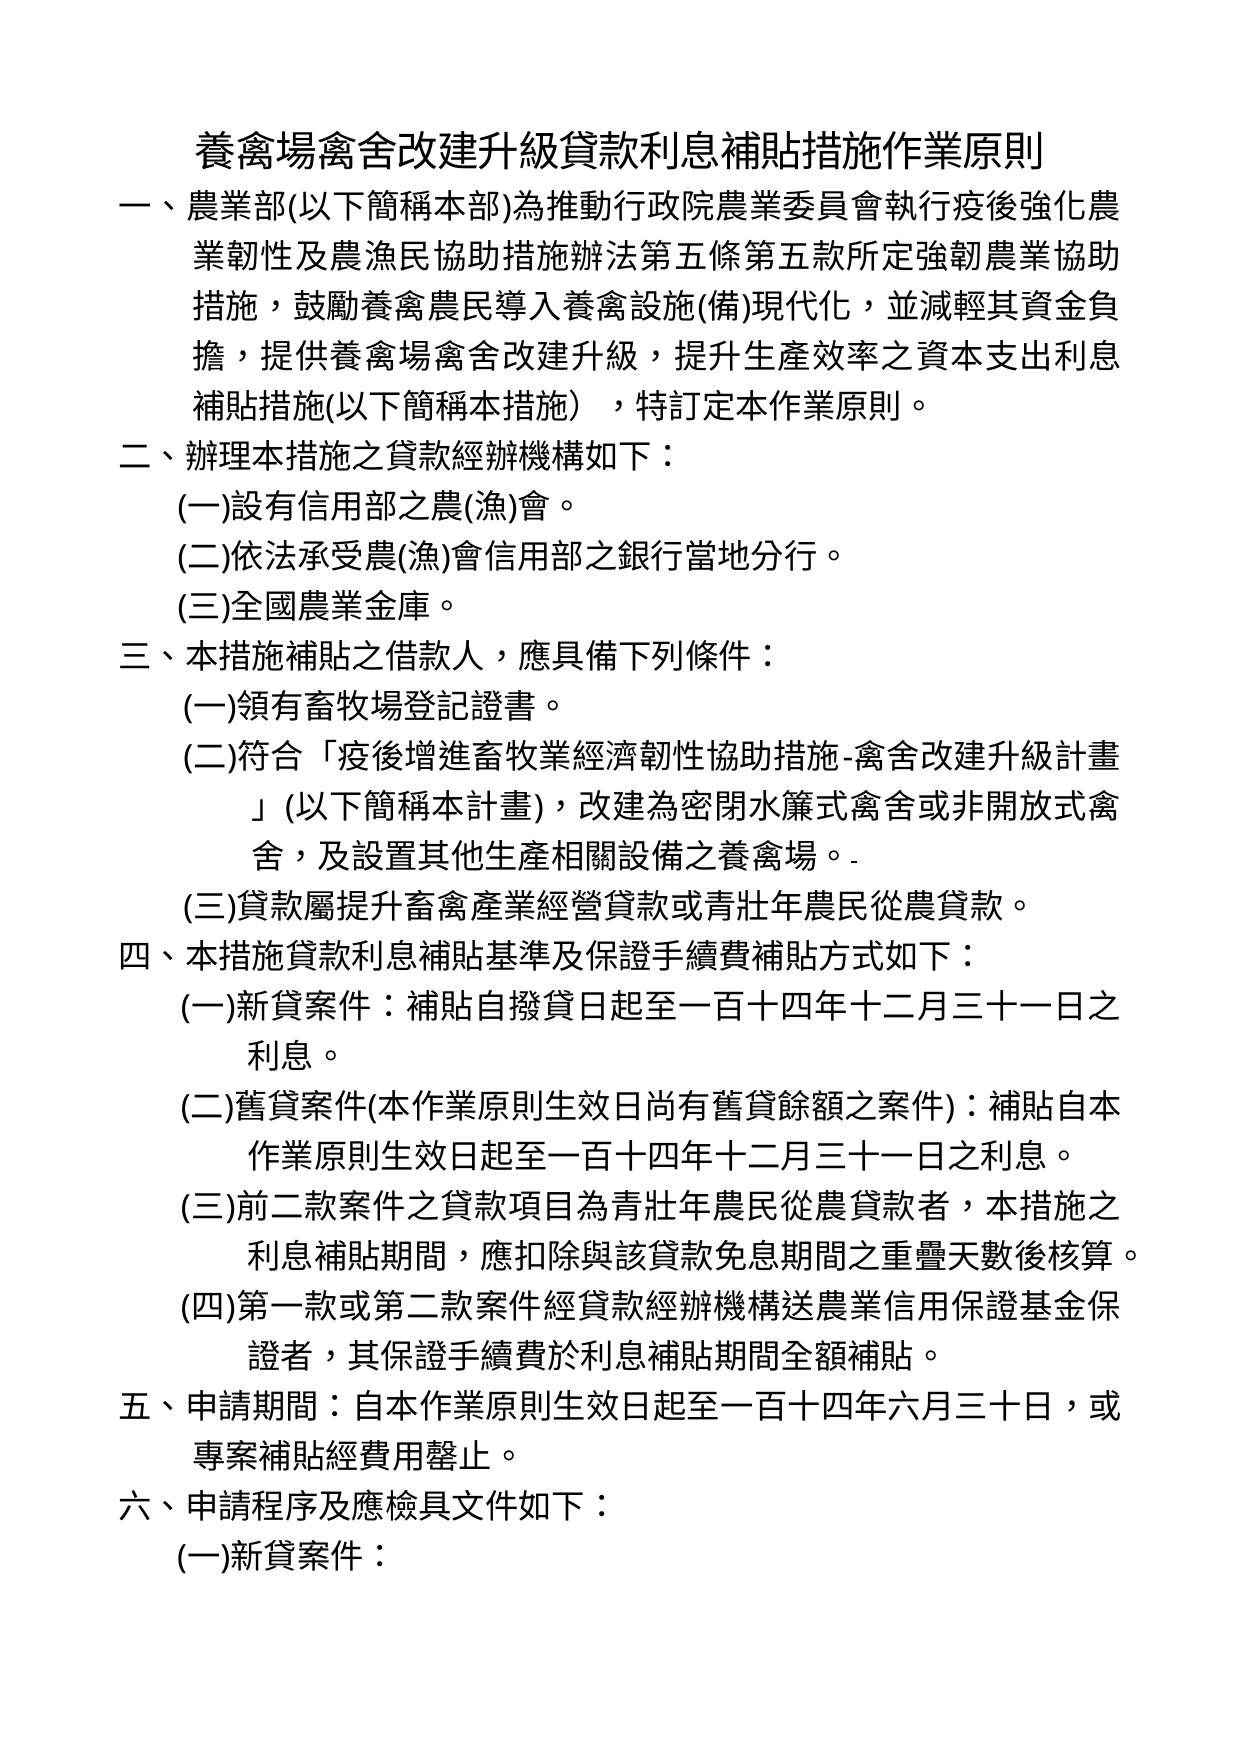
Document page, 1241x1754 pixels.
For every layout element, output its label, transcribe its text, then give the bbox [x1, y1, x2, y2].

text 養禽場禽舍改建升級貸款利息補貼措施作業原則 [118, 118, 1122, 178]
list (一)新貸案件： [177, 1528, 1122, 1578]
list 四、本措施貸款利息補貼基準及保證手續費補貼方式如下： [118, 928, 1122, 978]
list (二)依法承受農(漁)會信用部之銀行當地分行。 [177, 528, 1122, 578]
list 一、農業部(以下簡稱本部)為推動行政院農業委員會執行疫後強化農業韌性及農漁民協助措施辦法第五條第五款所定強韌農業協助措施，鼓勵養禽農民導入養禽設施(備)現代化，並減輕其資金負擔，提供養禽場禽舍改建升級，提升生產效率之資本支出利息補貼措施(以下簡稱本措施），特訂定本作業原則。 [118, 178, 1122, 428]
list 三、本措施補貼之借款人，應具備下列條件： [118, 628, 1122, 678]
list (三)前二款案件之貸款項目為青壯年農民從農貸款者，本措施之利息補貼期間，應扣除與該貸款免息期間之重疊天數後核算。 [181, 1178, 1122, 1278]
list (二)舊貸案件(本作業原則生效日尚有舊貸餘額之案件)：補貼自本作業原則生效日起至一百十四年十二月三十一日之利息。 [181, 1078, 1122, 1178]
list (二)符合「疫後增進畜牧業經濟韌性協助措施-禽舍改建升級計畫」(以下簡稱本計畫)，改建為密閉水簾式禽舍或非開放式禽舍，及設置其他生產相關設備之養禽場。 [183, 728, 1122, 878]
list (三)貸款屬提升畜禽產業經營貸款或青壯年農民從農貸款。 [183, 878, 1122, 928]
list (四)第一款或第二款案件經貸款經辦機構送農業信用保證基金保證者，其保證手續費於利息補貼期間全額補貼。 [181, 1278, 1122, 1378]
list 五、申請期間：自本作業原則生效日起至一百十四年六月三十日，或專案補貼經費用罄止。 [118, 1378, 1122, 1478]
list (三)全國農業金庫。 [177, 578, 1122, 628]
list 六、申請程序及應檢具文件如下： [118, 1478, 1122, 1528]
list (一)新貸案件：補貼自撥貸日起至一百十四年十二月三十一日之利息。 [181, 978, 1122, 1078]
list (一)設有信用部之農(漁)會。 [177, 478, 1122, 528]
list (一)領有畜牧場登記證書。 [183, 678, 1122, 728]
list 二、辦理本措施之貸款經辦機構如下： [118, 428, 1122, 478]
